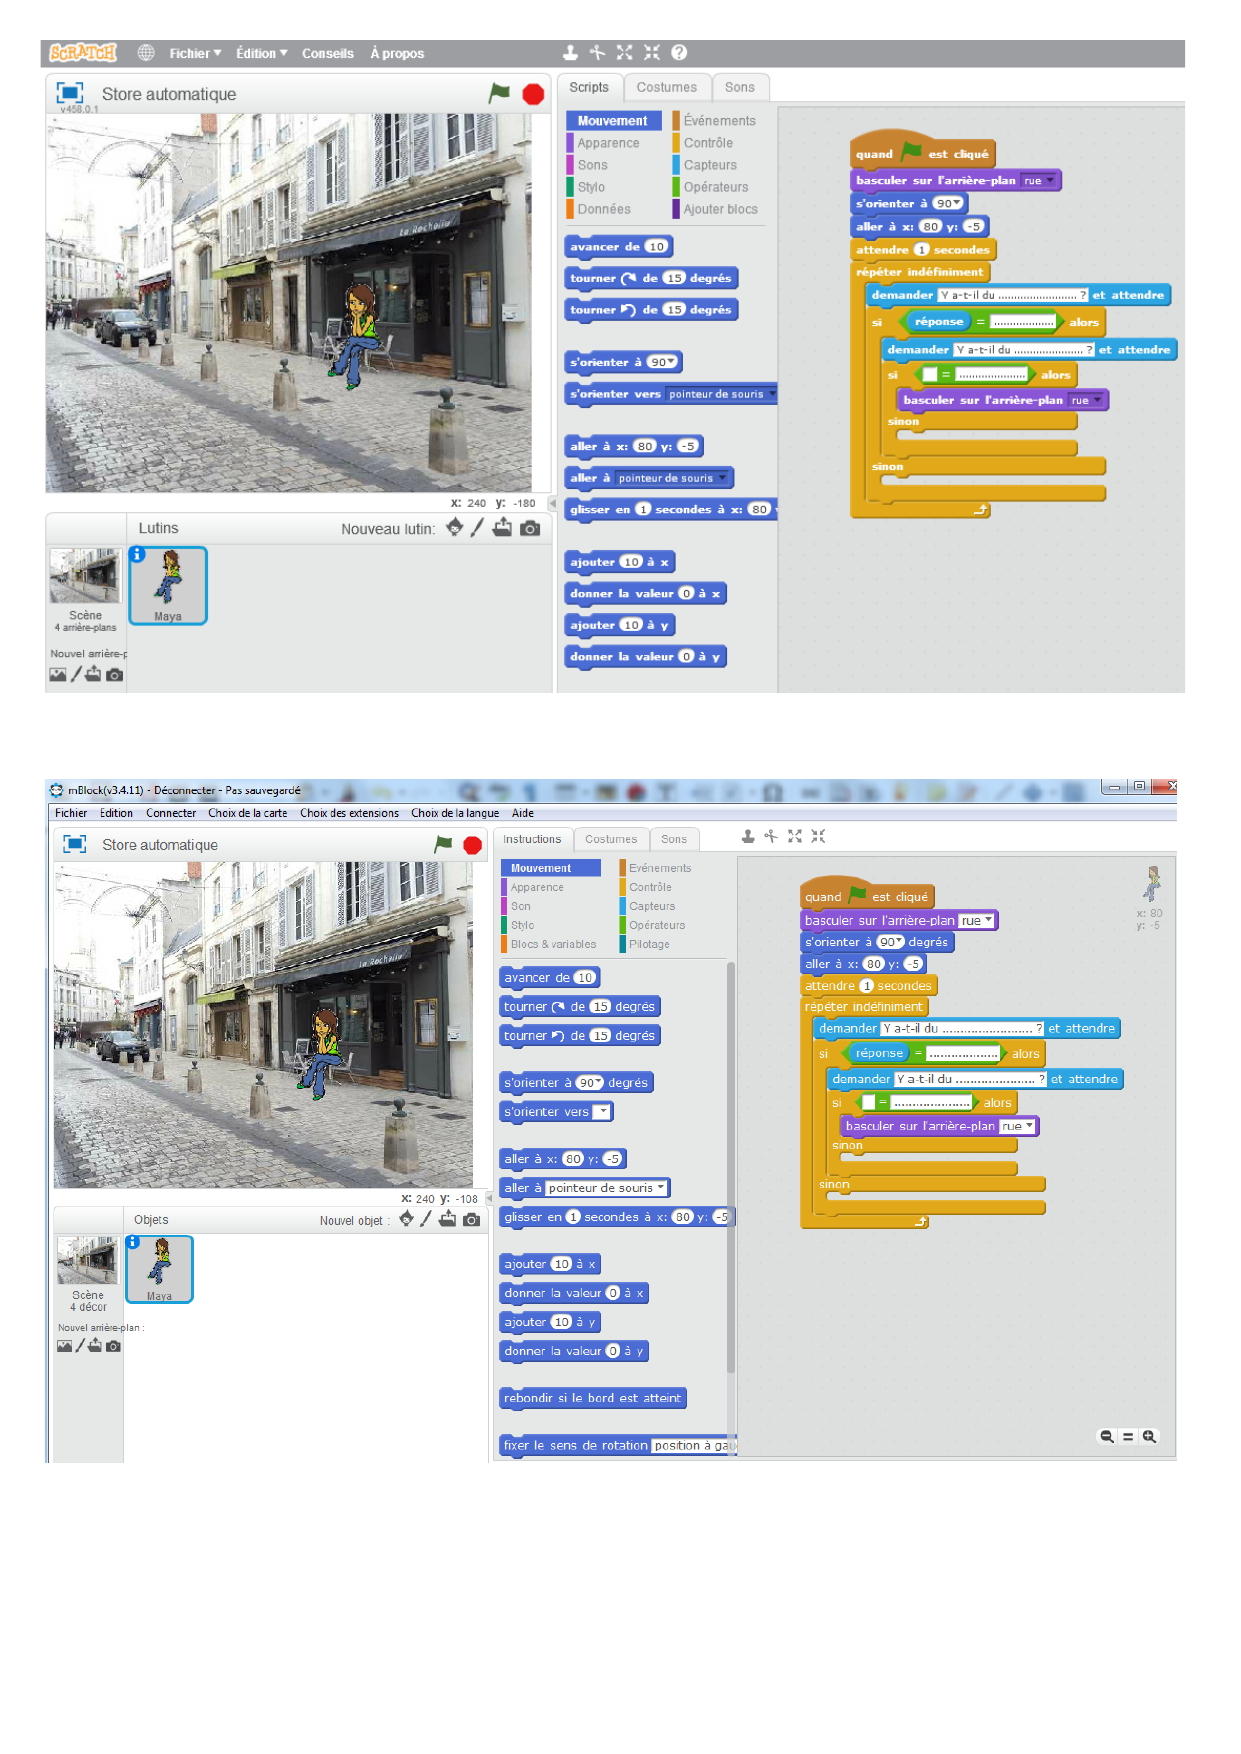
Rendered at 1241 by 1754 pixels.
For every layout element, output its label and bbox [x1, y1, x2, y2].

picture [44, 779, 1177, 1463]
picture [40, 40, 1186, 693]
